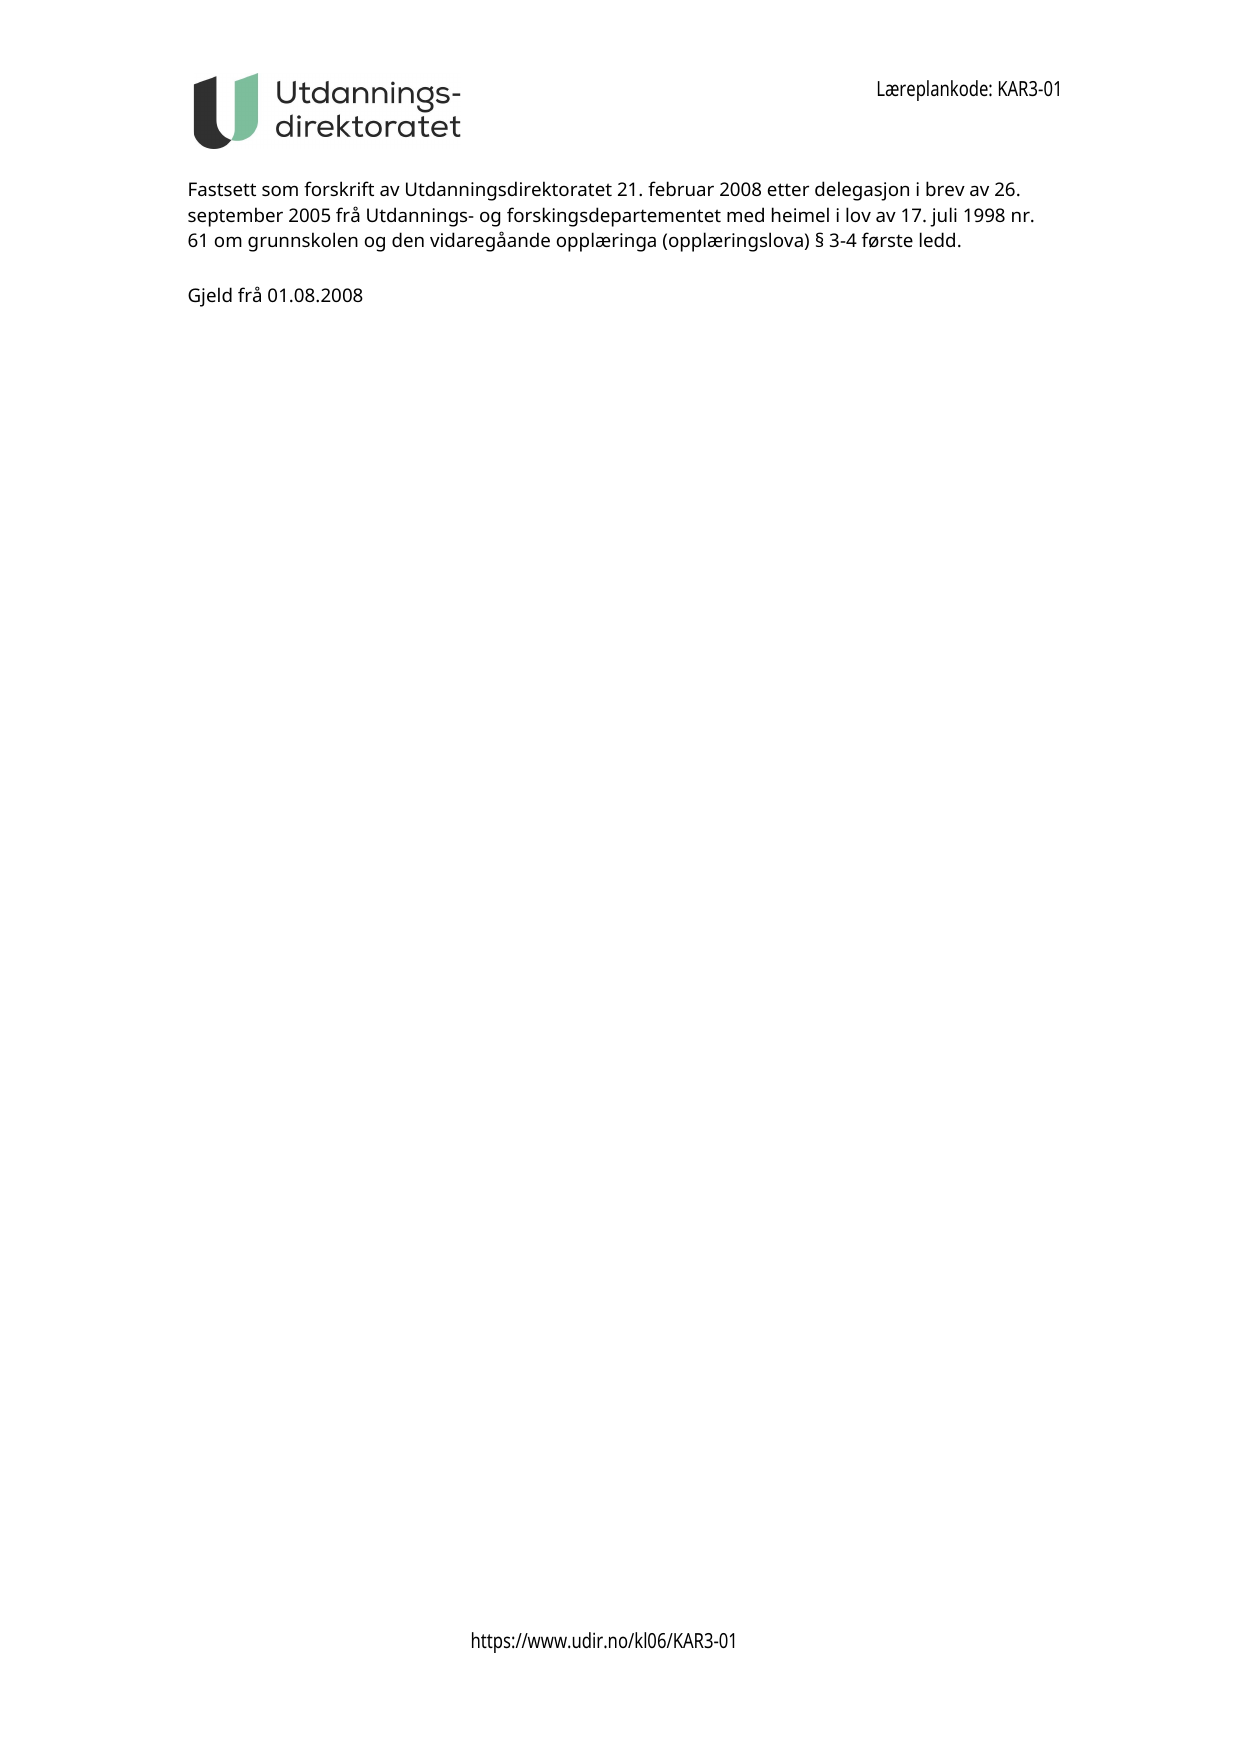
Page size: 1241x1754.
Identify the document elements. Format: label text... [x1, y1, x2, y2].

picture [193, 73, 461, 149]
text Gjeld frå 01.08.2008 [368, 282, 1053, 308]
text Fastsett som forskrift av Utdanningsdirektoratet 21. februar 2008 etter delegasjon i brev av 26. september 2005 frå Utdannings- og forskingsdepartementet med heimel i lov av 17. juli 1998 nr. 61 om grunnskolen og den vidaregåande opplæringa (opplæringslova) § 3-4 første ledd. [187, 176, 1053, 253]
